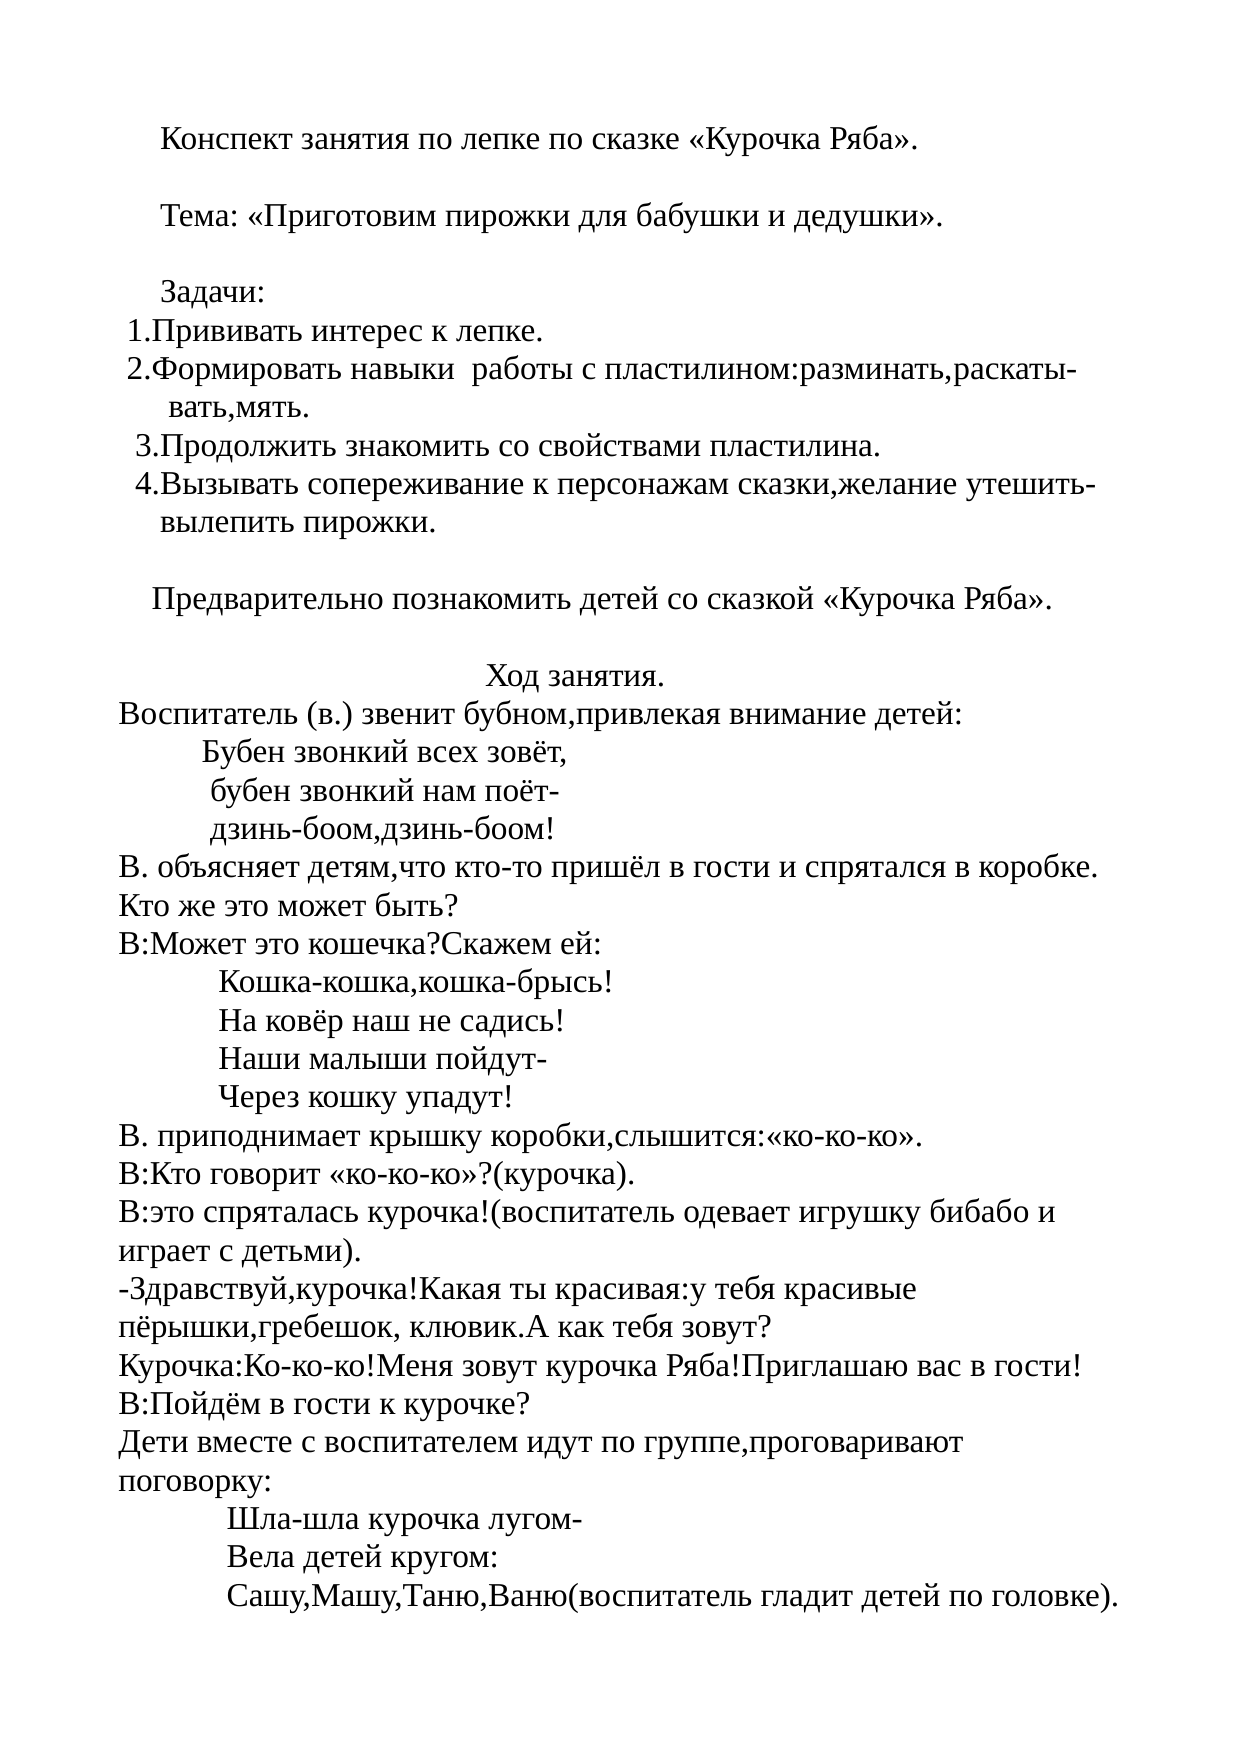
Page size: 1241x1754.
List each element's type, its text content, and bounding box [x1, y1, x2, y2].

text Ход занятия. [118, 655, 1122, 693]
text Cашу,Машу,Таню,Ваню(воспитатель гладит детей по головке). [118, 1575, 1122, 1613]
text вать,мять. [118, 386, 1122, 425]
text Вела детей кругом: [118, 1536, 1122, 1575]
text 4.Вызывать сопереживание к персонажам сказки,желание утешить- [118, 463, 1122, 501]
text В. объясняет детям,что кто-то пришёл в гости и спрятался в коробке. Кто же это может быть? [118, 846, 1122, 923]
text В:Кто говорит «ко-ко-ко»?(курочка). [118, 1153, 1122, 1191]
text Шла-шла курочка лугом- [118, 1498, 1122, 1536]
text Через кошку упадут! [118, 1076, 1122, 1115]
text Бубен звонкий всех зовёт, [118, 731, 1122, 770]
text -Здравствуй,курочка!Какая ты красивая:у тебя красивые пёрышки,гребешок, клювик.А как тебя зовут? [118, 1268, 1122, 1345]
text Задачи: [118, 271, 1122, 310]
text Конспект занятия по лепке по сказке «Курочка Ряба». [118, 118, 1122, 156]
text 2.Формировать навыки работы с пластилином:разминать,раскаты- [118, 348, 1122, 386]
text 1.Прививать интерес к лепке. [118, 310, 1122, 348]
text В:Может это кошечка?Скажем ей: [118, 923, 1122, 961]
text Воспитатель (в.) звенит бубном,привлекая внимание детей: [118, 693, 1122, 731]
text вылепить пирожки. [118, 501, 1122, 540]
text В:это спряталась курочка!(воспитатель одевает игрушку бибабо и играет с детьми). [118, 1191, 1122, 1268]
text Наши малыши пойдут- [118, 1038, 1122, 1076]
text В:Пойдём в гости к курочке? [118, 1383, 1122, 1421]
text бубен звонкий нам поёт- [118, 770, 1122, 808]
text Тема: «Приготовим пирожки для бабушки и дедушки». [118, 195, 1122, 233]
text дзинь-боом,дзинь-боом! [118, 808, 1122, 846]
text Курочка:Ко-ко-ко!Меня зовут курочка Ряба!Приглашаю вас в гости! [118, 1345, 1122, 1383]
text 3.Продолжить знакомить со свойствами пластилина. [118, 425, 1122, 463]
text Предварительно познакомить детей со сказкой «Курочка Ряба». [118, 578, 1122, 616]
text Дети вместе с воспитателем идут по группе,проговаривают [118, 1421, 1122, 1460]
text На ковёр наш не садись! [118, 1000, 1122, 1038]
text поговорку: [118, 1460, 1122, 1498]
text В. приподнимает крышку коробки,слышится:«ко-ко-ко». [118, 1115, 1122, 1153]
text Кошка-кошка,кошка-брысь! [118, 961, 1122, 1000]
